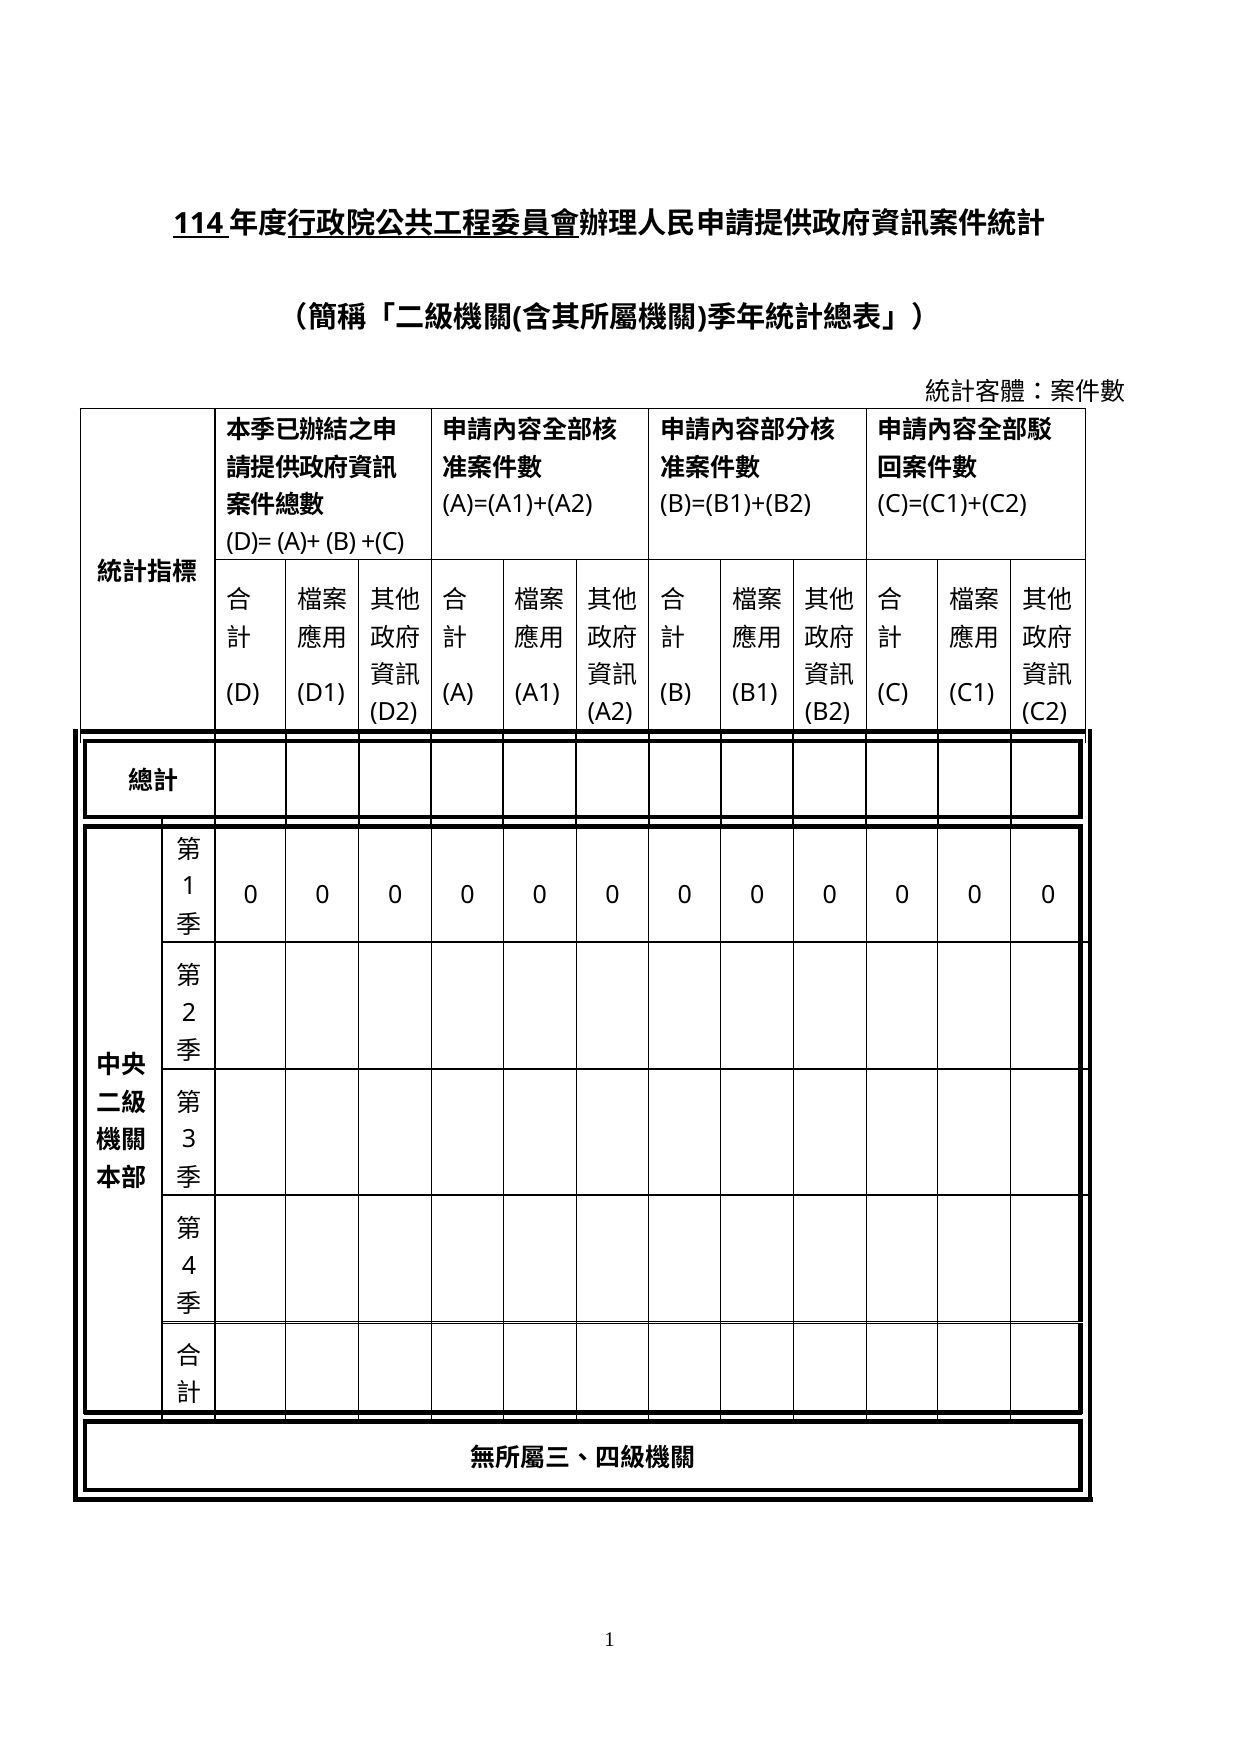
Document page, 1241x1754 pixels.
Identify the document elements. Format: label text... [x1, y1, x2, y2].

table_cell [286, 943, 358, 1068]
table_cell [938, 1070, 1010, 1194]
table_cell [650, 734, 720, 739]
table_cell 第1季 [163, 829, 214, 941]
table_cell [721, 1070, 793, 1194]
table_cell 0 [504, 829, 576, 941]
table_cell [504, 734, 575, 739]
table_cell [577, 1324, 648, 1410]
table_cell 第3季 [163, 1070, 214, 1194]
table_cell [359, 1324, 431, 1410]
table_cell [867, 743, 937, 814]
table_cell 檔案應用 (A1) [504, 560, 576, 729]
table_cell [216, 1324, 285, 1410]
table_cell [504, 743, 575, 814]
table_cell [867, 1196, 937, 1321]
table_cell [577, 1196, 648, 1321]
table_cell [867, 1415, 937, 1419]
table_cell 0 [721, 829, 793, 941]
table_cell 總計 [80, 734, 214, 814]
table_cell [432, 1324, 503, 1410]
table_cell 中央二級機關本部 [80, 815, 161, 1410]
table_cell [359, 1415, 431, 1419]
table_cell 合計 [163, 1324, 214, 1410]
table_cell 第2季 [163, 943, 214, 1068]
table_cell [287, 819, 358, 824]
table_cell [432, 734, 502, 739]
table_cell [216, 743, 285, 814]
table_cell [649, 1324, 720, 1410]
table_cell [938, 1415, 1010, 1419]
table_cell 檔案應用 (B1) [721, 560, 793, 729]
table_cell [722, 734, 792, 739]
table_cell [794, 734, 865, 739]
text （簡稱「二級機關(含其所屬機關)季年統計總表」） [94, 277, 1125, 352]
table_cell [867, 734, 937, 739]
table_cell [649, 943, 720, 1068]
table_cell [577, 819, 648, 824]
table_header 申請內容全部駁回案件數 (C)=(C1)+(C2) [867, 409, 1085, 559]
table_cell 0 [577, 829, 648, 941]
table_cell [1012, 734, 1085, 814]
table_cell [721, 1415, 793, 1419]
table_cell [360, 734, 430, 739]
table_cell [938, 1324, 1010, 1410]
table_cell [80, 1410, 161, 1488]
table_cell 檔案應用 (D1) [286, 560, 358, 729]
table_cell [504, 943, 576, 1068]
table_cell 第4季 [163, 1196, 214, 1321]
table_cell [216, 1070, 285, 1194]
table_cell [216, 734, 285, 739]
table_cell [360, 743, 430, 814]
table_cell [722, 819, 792, 824]
table_cell [938, 1196, 1010, 1321]
table_cell [432, 1070, 503, 1194]
table_cell [163, 1415, 214, 1419]
table_cell [504, 1196, 576, 1321]
table_cell [504, 1070, 576, 1194]
table_cell [577, 1070, 648, 1194]
table_cell [721, 1196, 793, 1321]
table_cell [867, 1070, 937, 1194]
table_cell [650, 743, 720, 814]
table_cell 0 [216, 829, 285, 941]
table_cell [649, 1415, 720, 1419]
table_cell [649, 1196, 720, 1321]
table_cell [1011, 1196, 1078, 1321]
table_cell [649, 1070, 720, 1194]
table_cell 0 [649, 829, 720, 941]
table_cell [939, 819, 1010, 824]
table_cell [939, 743, 1010, 814]
table_cell [577, 1415, 648, 1419]
table_cell 0 [938, 829, 1010, 941]
table_cell [287, 734, 358, 739]
table_cell [650, 819, 720, 824]
table_cell [359, 1196, 431, 1321]
table_header 統計指標 [81, 409, 214, 729]
table_cell [721, 943, 793, 1068]
table_cell [577, 743, 648, 814]
table_header 本季已辦結之申請提供政府資訊案件總數 (D)= (A)+ (B) +(C) [216, 409, 431, 559]
table_cell 0 [1011, 829, 1078, 941]
table_cell 0 [432, 829, 503, 941]
table_cell 檔案應用 (C1) [938, 560, 1010, 729]
table_cell [504, 1415, 576, 1419]
table_cell [1011, 943, 1078, 1068]
table_cell [1011, 1324, 1078, 1410]
table_cell [938, 943, 1010, 1068]
table_cell [794, 1415, 866, 1419]
table_cell [216, 943, 285, 1068]
table_cell [722, 743, 792, 814]
table_cell [1011, 1410, 1085, 1488]
table_cell 其他政府資訊(D2) [359, 560, 431, 729]
table_cell 0 [359, 829, 431, 941]
table_cell [867, 819, 937, 824]
table_cell [794, 1196, 866, 1321]
table_cell [1012, 743, 1078, 814]
table_cell [216, 1415, 285, 1419]
table_cell [721, 1324, 793, 1410]
table_cell 合 計 (D) [216, 560, 285, 729]
table_cell [939, 734, 1010, 739]
table_cell 其他政府資訊(C2) [1011, 560, 1085, 729]
table_cell [286, 1415, 358, 1419]
table_cell 其他政府資訊(B2) [794, 560, 866, 729]
table_cell 無所屬三、四級機關 [87, 1424, 1078, 1488]
table_header 申請內容全部核准案件數 (A)=(A1)+(A2) [432, 409, 648, 559]
table_header 申請內容部分核准案件數 (B)=(B1)+(B2) [649, 409, 866, 559]
table_cell [794, 743, 865, 814]
table_cell [432, 819, 502, 824]
table_cell [286, 1324, 358, 1410]
table_cell 合計 (C) [867, 560, 937, 729]
table_cell [794, 819, 865, 824]
table_cell [286, 1196, 358, 1321]
table_cell [867, 1324, 937, 1410]
table_cell [286, 1070, 358, 1194]
table_cell 0 [286, 829, 358, 941]
text 統計客體：案件數 [94, 371, 1125, 408]
table_cell [504, 1324, 576, 1410]
table_cell [359, 943, 431, 1068]
table_cell [216, 819, 285, 824]
table_cell 合計 (B) [649, 560, 720, 729]
table_cell [163, 819, 214, 824]
table_cell 0 [794, 829, 866, 941]
text 114年度行政院公共工程委員會辦理人民申請提供政府資訊案件統計 [94, 183, 1125, 258]
table_cell 0 [867, 829, 937, 941]
table_cell [432, 1415, 503, 1419]
table_cell [794, 1070, 866, 1194]
table_cell [577, 734, 648, 739]
table_cell [432, 743, 502, 814]
table_cell [794, 943, 866, 1068]
table_cell [867, 943, 937, 1068]
table_cell 0 [1012, 815, 1085, 941]
table_cell [577, 943, 648, 1068]
table_cell [1011, 1070, 1078, 1194]
table_cell [359, 1070, 431, 1194]
table_cell 合計 (A) [432, 560, 503, 729]
table_cell [216, 1196, 285, 1321]
table_cell [504, 819, 575, 824]
table_cell [432, 1196, 503, 1321]
table_cell [360, 819, 430, 824]
table_cell [287, 743, 358, 814]
table_cell 其他政府資訊(A2) [577, 560, 648, 729]
table_cell [432, 943, 503, 1068]
table_cell [794, 1324, 866, 1410]
